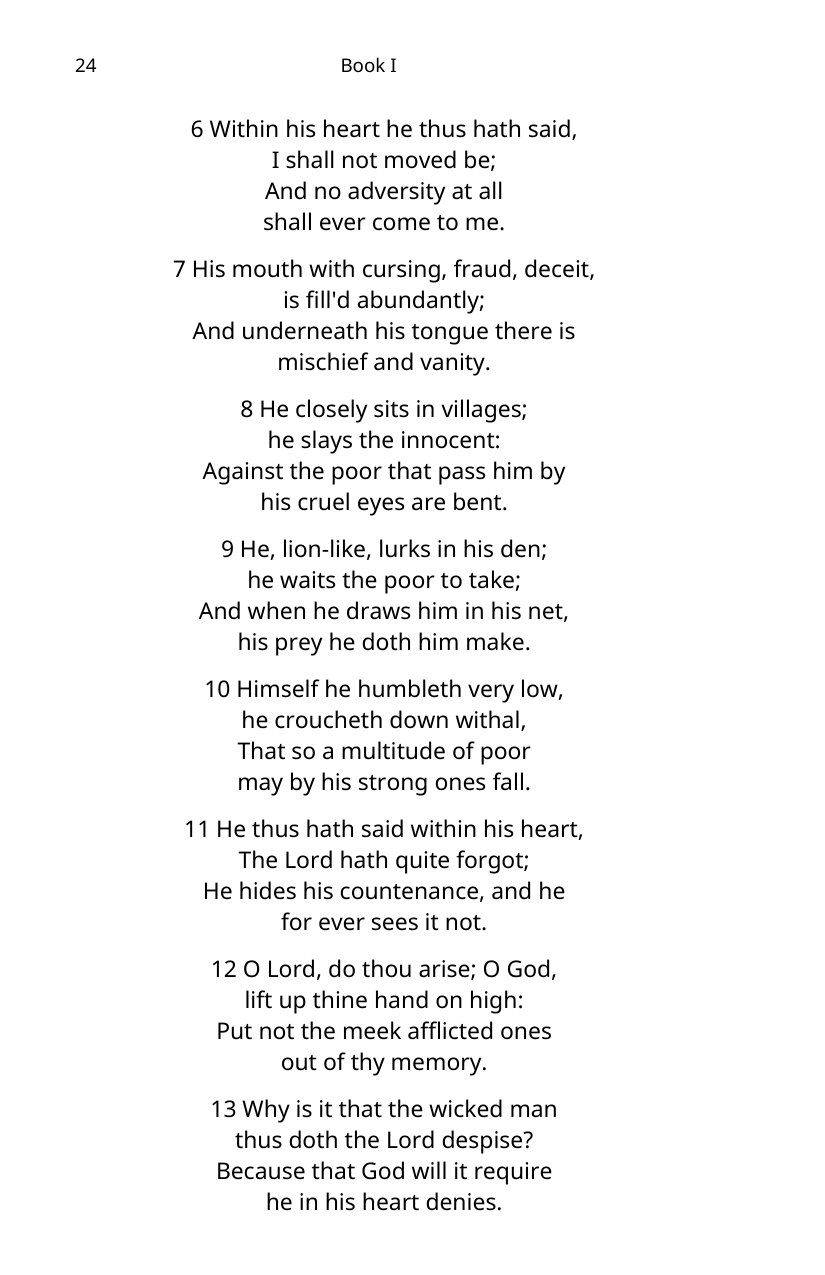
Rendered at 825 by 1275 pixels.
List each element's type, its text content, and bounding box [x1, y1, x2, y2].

text 6 Within his heart he thus hath said, I shall not moved be; And no adversity at all shall ever come to me. [75, 112, 693, 237]
text 7 His mouth with cursing, fraud, deceit, is fill'd abundantly; And underneath his tongue there is mischief and vanity. [75, 252, 693, 377]
text 9 He, lion-like, lurks in his den; he waits the poor to take; And when he draws him in his net, his prey he doth him make. [75, 532, 693, 657]
text 10 Himself he humbleth very low, he croucheth down withal, That so a multitude of poor may by his strong ones fall. [75, 672, 693, 797]
text 13 Why is it that the wicked man thus doth the Lord despise? Because that God will it require he in his heart denies. [75, 1092, 693, 1217]
text 8 He closely sits in villages; he slays the innocent: Against the poor that pass him by his cruel eyes are bent. [75, 392, 693, 517]
text 12 O Lord, do thou arise; O God, lift up thine hand on high: Put not the meek afflicted ones out of thy memory. [75, 952, 693, 1077]
text 11 He thus hath said within his heart, The Lord hath quite forgot; He hides his countenance, and he for ever sees it not. [75, 812, 693, 937]
